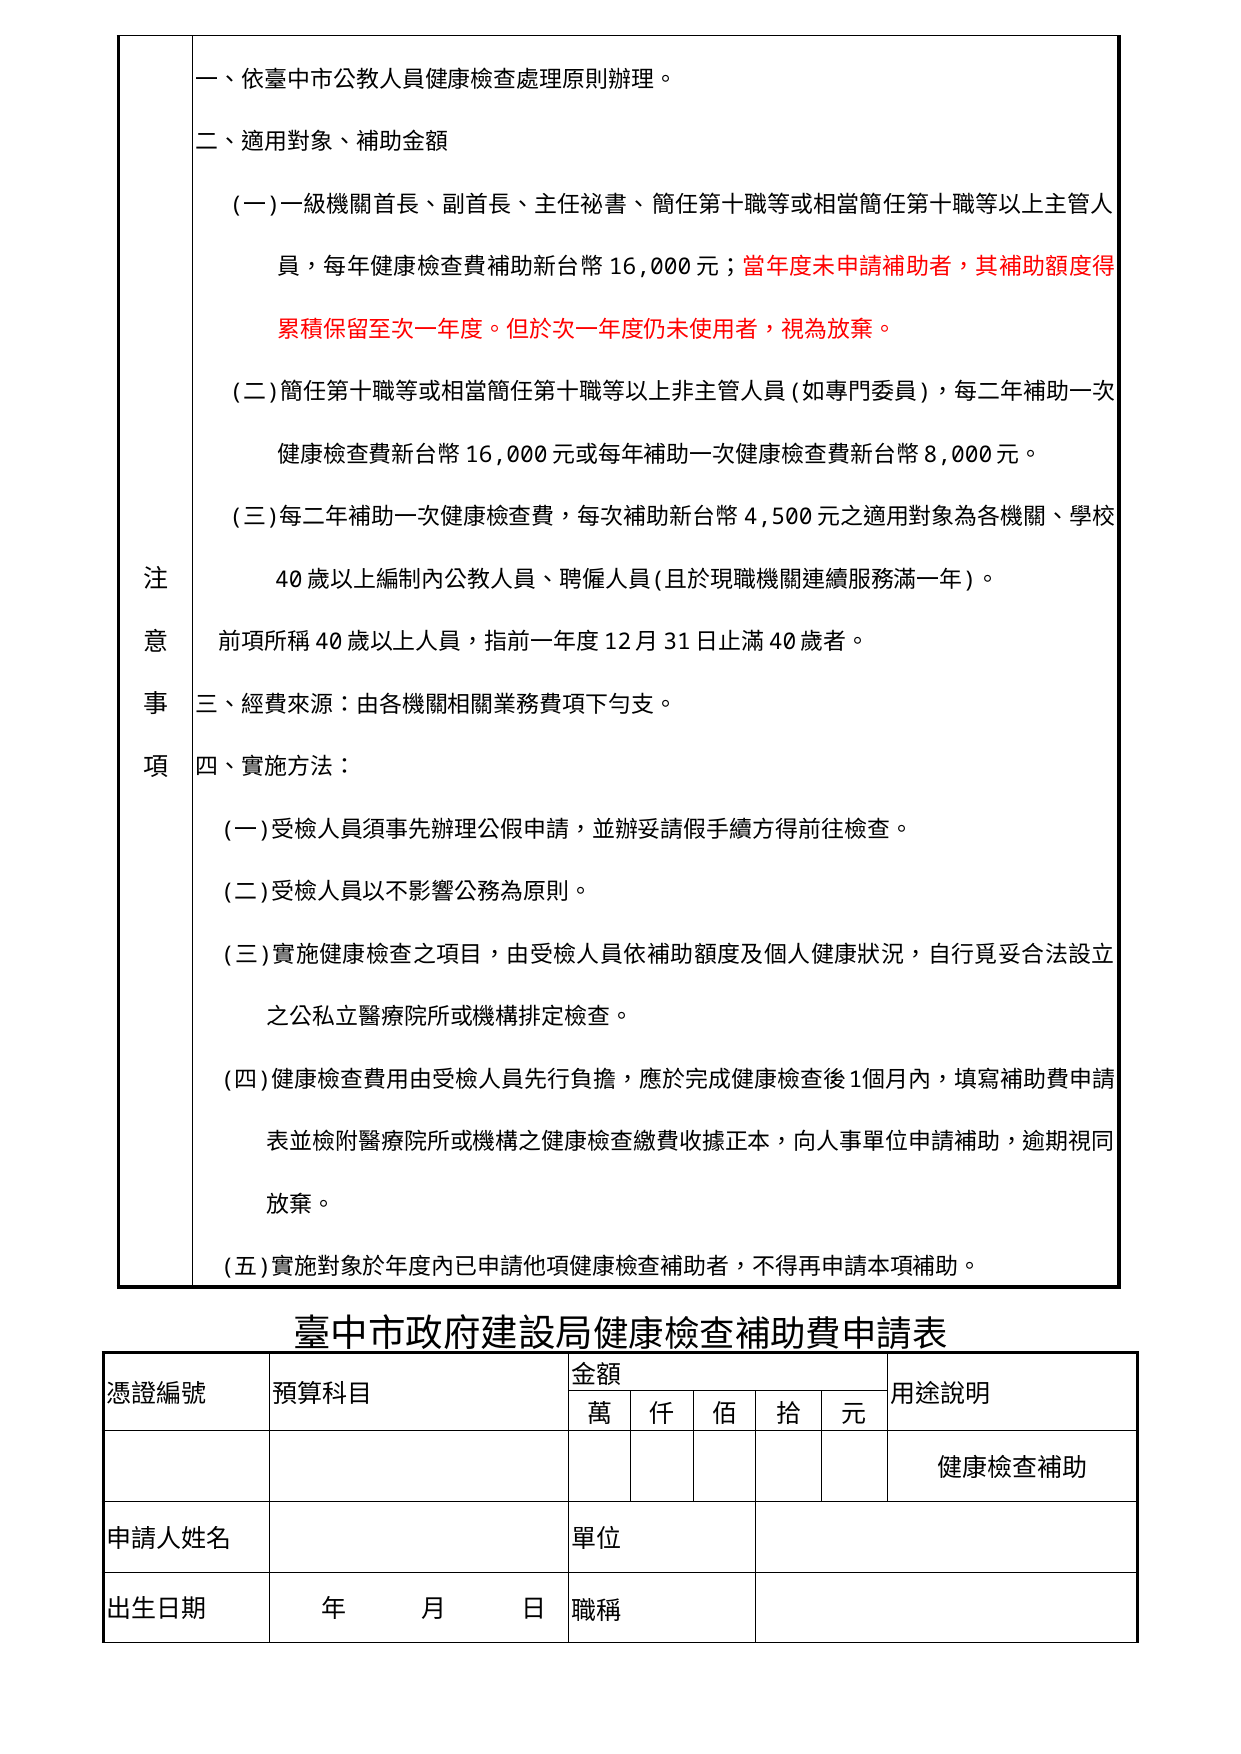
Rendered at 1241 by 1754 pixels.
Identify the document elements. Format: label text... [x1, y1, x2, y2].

table_cell [105, 1431, 269, 1501]
table_header 用途說明 [888, 1354, 1136, 1430]
table_cell 年 月 日 [270, 1573, 568, 1642]
table_cell 職稱 [569, 1573, 755, 1642]
text 臺中市政府建設局健康檢查補助費申請表 [118, 1288, 1122, 1351]
table_cell 仟 [631, 1391, 693, 1430]
table_header 預算科目 [270, 1354, 568, 1430]
table_cell [756, 1431, 821, 1501]
table_cell 一、依臺中市公教人員健康檢查處理原則辦理。 二、適用對象、補助金額 (一)一級機關首長、副首長、主任祕書、簡任第十職等或相當簡任第十職等以上主管人員，每年健康檢查費補助新台幣16,000元；當年度未申請補助者，其補助額度得累積保留至次一年度。但於次一年度仍未使用者，視為放棄。 (二)簡任第十職等或相當簡任第十職等以上非主管人員(如專門委員)，每二年補助一次健康檢查費新台幣16,000元或每年補助一次健康檢查費新台幣8,000元。 (三)每二年補助一次健康檢查費，每次補助新台幣4,500元之適用對象為各機關、學校40歲以上編制內公教人員、聘僱人員(且於現職機關連續服務滿一年)。 前項所稱40歲以上人員，指前一年度12月31日止滿40歲者。 三、經費來源：由各機關相關業務費項下勻支。 四、實施方法： (一)受檢人員須事先辦理公假申請，並辦妥請假手續方得前往檢查。 (二)受檢人員以不影響公務為原則。 (三)實施健康檢查之項目，由受檢人員依補助額度及個人健康狀況，自行覓妥合法設立之公私立醫療院所或機構排定檢查。 (四)健康檢查費用由受檢人員先行負擔，應於完成健康檢查後1個月內，填寫補助費申請表並檢附醫療院所或機構之健康檢查繳費收據正本，向人事單位申請補助，逾期視同放棄。 (五)實施對象於年度內已申請他項健康檢查補助者，不得再申請本項補助。 [193, 36, 1117, 1285]
table_cell [756, 1502, 1136, 1571]
table_cell 出生日期 [105, 1573, 269, 1642]
table_cell 拾 [756, 1391, 821, 1430]
table_cell 健康檢查補助 [888, 1431, 1136, 1501]
table_cell [270, 1502, 568, 1571]
table_cell [694, 1431, 755, 1501]
table_cell 單位 [569, 1502, 755, 1571]
table_cell [569, 1431, 630, 1501]
table_cell [822, 1431, 887, 1501]
table_cell [270, 1431, 568, 1501]
table_cell 元 [822, 1391, 887, 1430]
table_cell 佰 [694, 1391, 755, 1430]
table_cell 申請人姓名 [105, 1502, 269, 1571]
table_cell [631, 1431, 693, 1501]
table_cell [756, 1573, 1136, 1642]
table_header 憑證編號 [105, 1354, 269, 1430]
table_cell 注 意 事 項 [120, 36, 192, 1285]
table_header 金額 [569, 1354, 887, 1390]
table_cell 萬 [569, 1391, 630, 1430]
